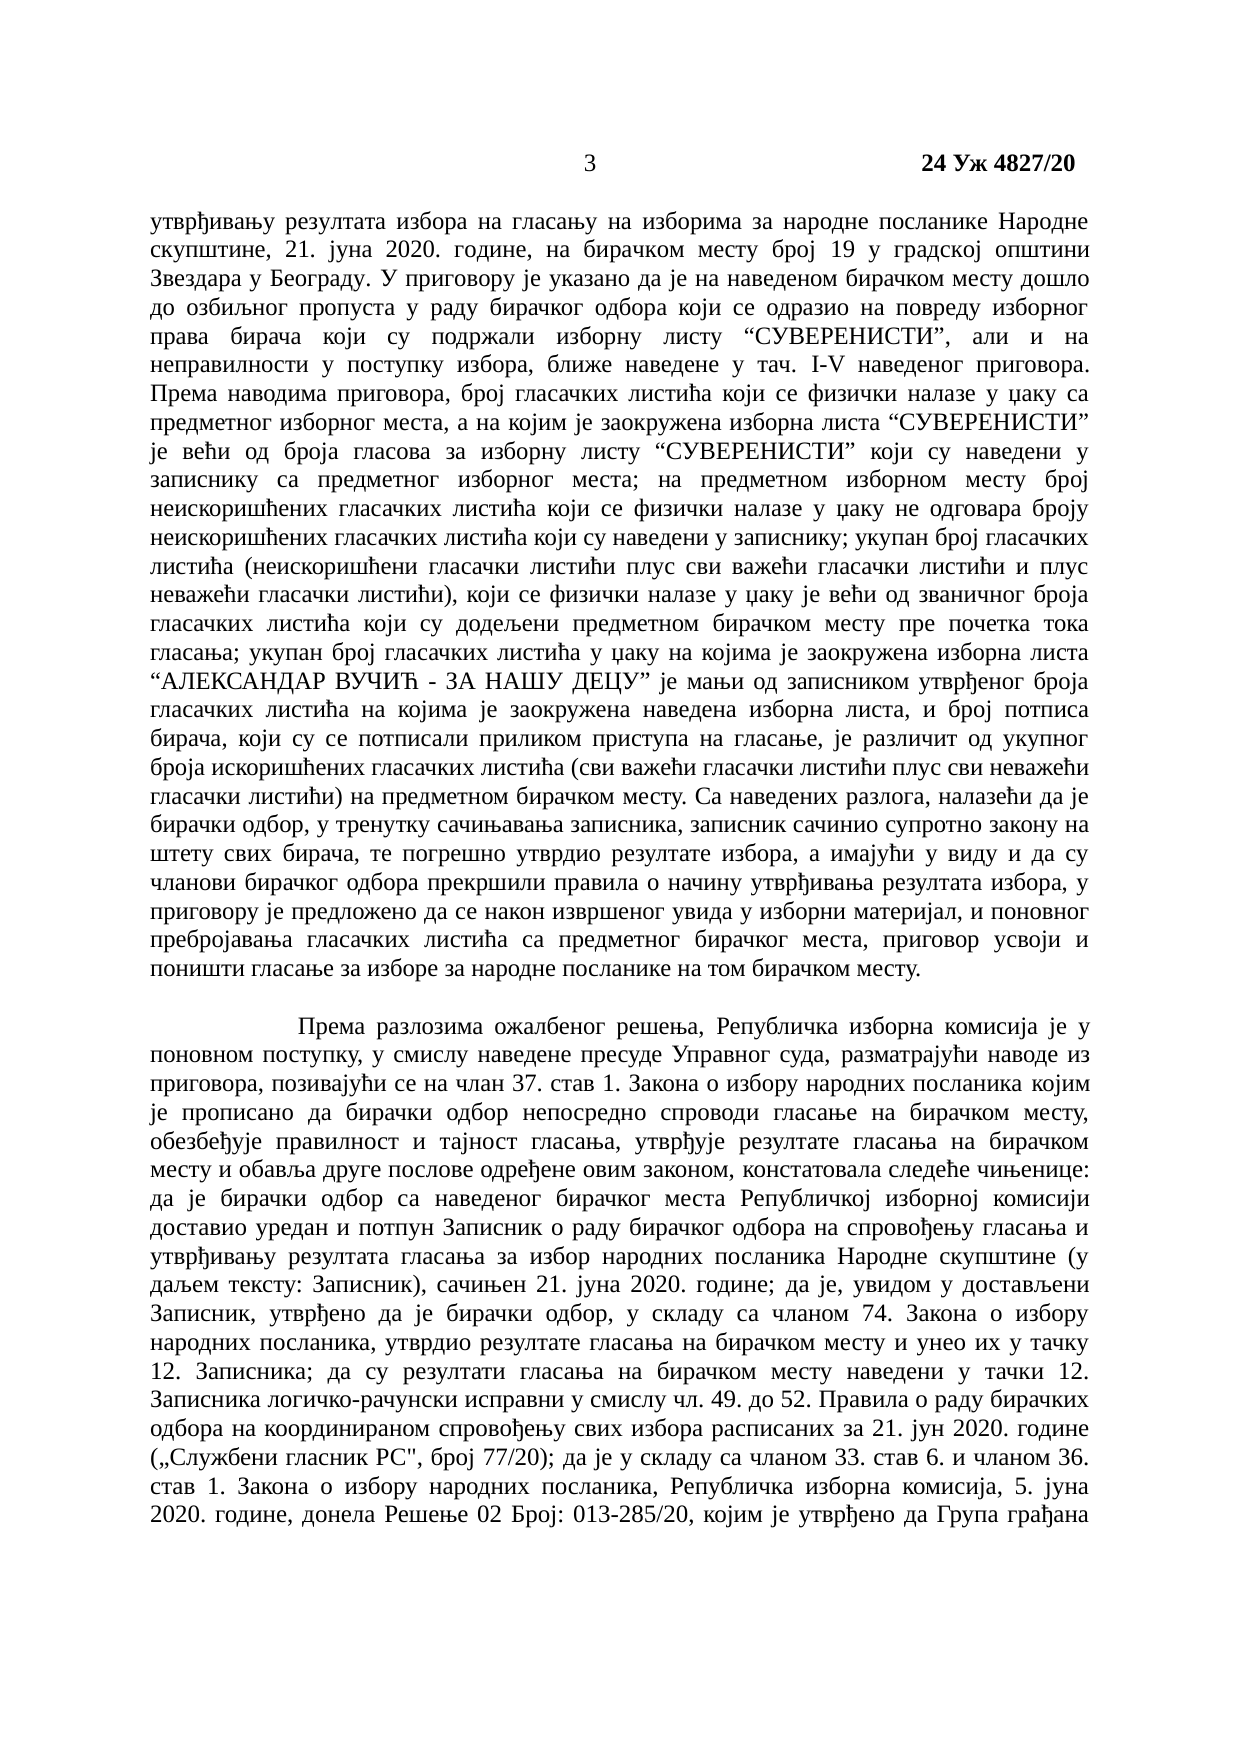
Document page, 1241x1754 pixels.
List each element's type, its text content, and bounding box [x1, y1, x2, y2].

text Према разлозима ожалбеног решења, Републичка изборна комисија је у поновном поступку, у смислу наведене пресуде Управног суда, разматрајући наводе из приговора, позивајући се на члан 37. став 1. Закона о избору народних посланика којим је прописано да бирачки одбор непосредно спроводи гласање на бирачком месту, обезбеђује правилност и тајност гласања, утврђује резултате гласања на бирачком месту и обавља друге послове одређене овим законом, констатовала следеће чињенице: да је бирачки одбор са наведеног бирачког места Републичкој изборној комисији доставио уредан и потпун Записник о раду бирачког одбора на спровођењу гласања и утврђивању резултата гласања за избор народних посланика Народне скупштине (у даљем тексту: Записник), сачињен 21. јуна 2020. године; да је, увидом у достављени Записник, утврђено да је бирачки одбор, у складу са чланом 74. Закона о избору народних посланика, утврдио резултате гласања на бирачком месту и унео их у тачку 12. Записника; да су резултати гласања на бирачком месту наведени у тачки 12. Записника логичко-рачунски исправни у смислу чл. 49. до 52. Правила о раду бирачких одбора на координираном спровођењу свих избора расписаних за 21. јун 2020. године („Службени гласник РС", број 77/20); да је у складу са чланом 33. став 6. и чланом 36. став 1. Закона о избору народних посланика, Републичка изборна комисија, 5. јуна 2020. године, донела Решење 02 Број: 013-285/20, којим је утврђено да Група грађана [150, 1011, 1090, 1528]
text утврђивању резултата избора на гласању на изборима за народне посланике Народне скупштине, 21. јуна 2020. године, на бирачком месту број 19 у градској општини Звездара у Београду. У приговору је указано да је на наведеном бирачком месту дошло до озбиљног пропуста у раду бирачког одбора који се одразио на повреду изборног права бирача који су подржали изборну листу “СУВЕРЕНИСТИ”, али и на неправилности у поступку избора, ближе наведене у тач. I-V наведеног приговора. Према наводима приговора, број гласачких листића који се физички налазе у џаку са предметног изборног места, а на којим је заокружена изборна листа “СУВЕРЕНИСТИ” је већи од броја гласова за изборну листу “СУВЕРЕНИСТИ” који су наведени у записнику са предметног изборног места; на предметном изборном месту број неискоришћених гласачких листића који се физички налазе у џаку не одговара броју неискоришћених гласачких листића који су наведени у записнику; укупан број гласачких листића (неискоришћени гласачки листићи плус сви важећи гласачки листићи и плус неважећи гласачки листићи), који се физички налазе у џаку је већи од званичног броја гласачких листића који су додељени предметном бирачком месту пре почетка тока гласања; укупан број гласачких листића у џаку на којима је заокружена изборна листа “АЛЕКСАНДАР ВУЧИЋ - ЗА НАШУ ДЕЦУ” је мањи од записником утврђеног броја гласачких листића на којима је заокружена наведена изборна листа, и број потписа бирача, који су се потписали приликом приступа на гласање, је различит од укупног броја искоришћених гласачких листића (сви важећи гласачки листићи плус сви неважећи гласачки листићи) на предметном бирачком месту. Са наведених разлога, налазећи да је бирачки одбор, у тренутку сачињавања записника, записник сачинио супротно закону на штету свих бирача, те погрешно утврдио резултате избора, а имајући у виду и да су чланови бирачког одбора прекршили правила о начину утврђивања резултата избора, у приговору је предложено да се након извршеног увида у изборни материјал, и поновног пребројавања гласачких листића са предметног бирачког места, приговор усвоји и поништи гласање за изборе за народне посланике на том бирачком месту. [150, 206, 1090, 982]
